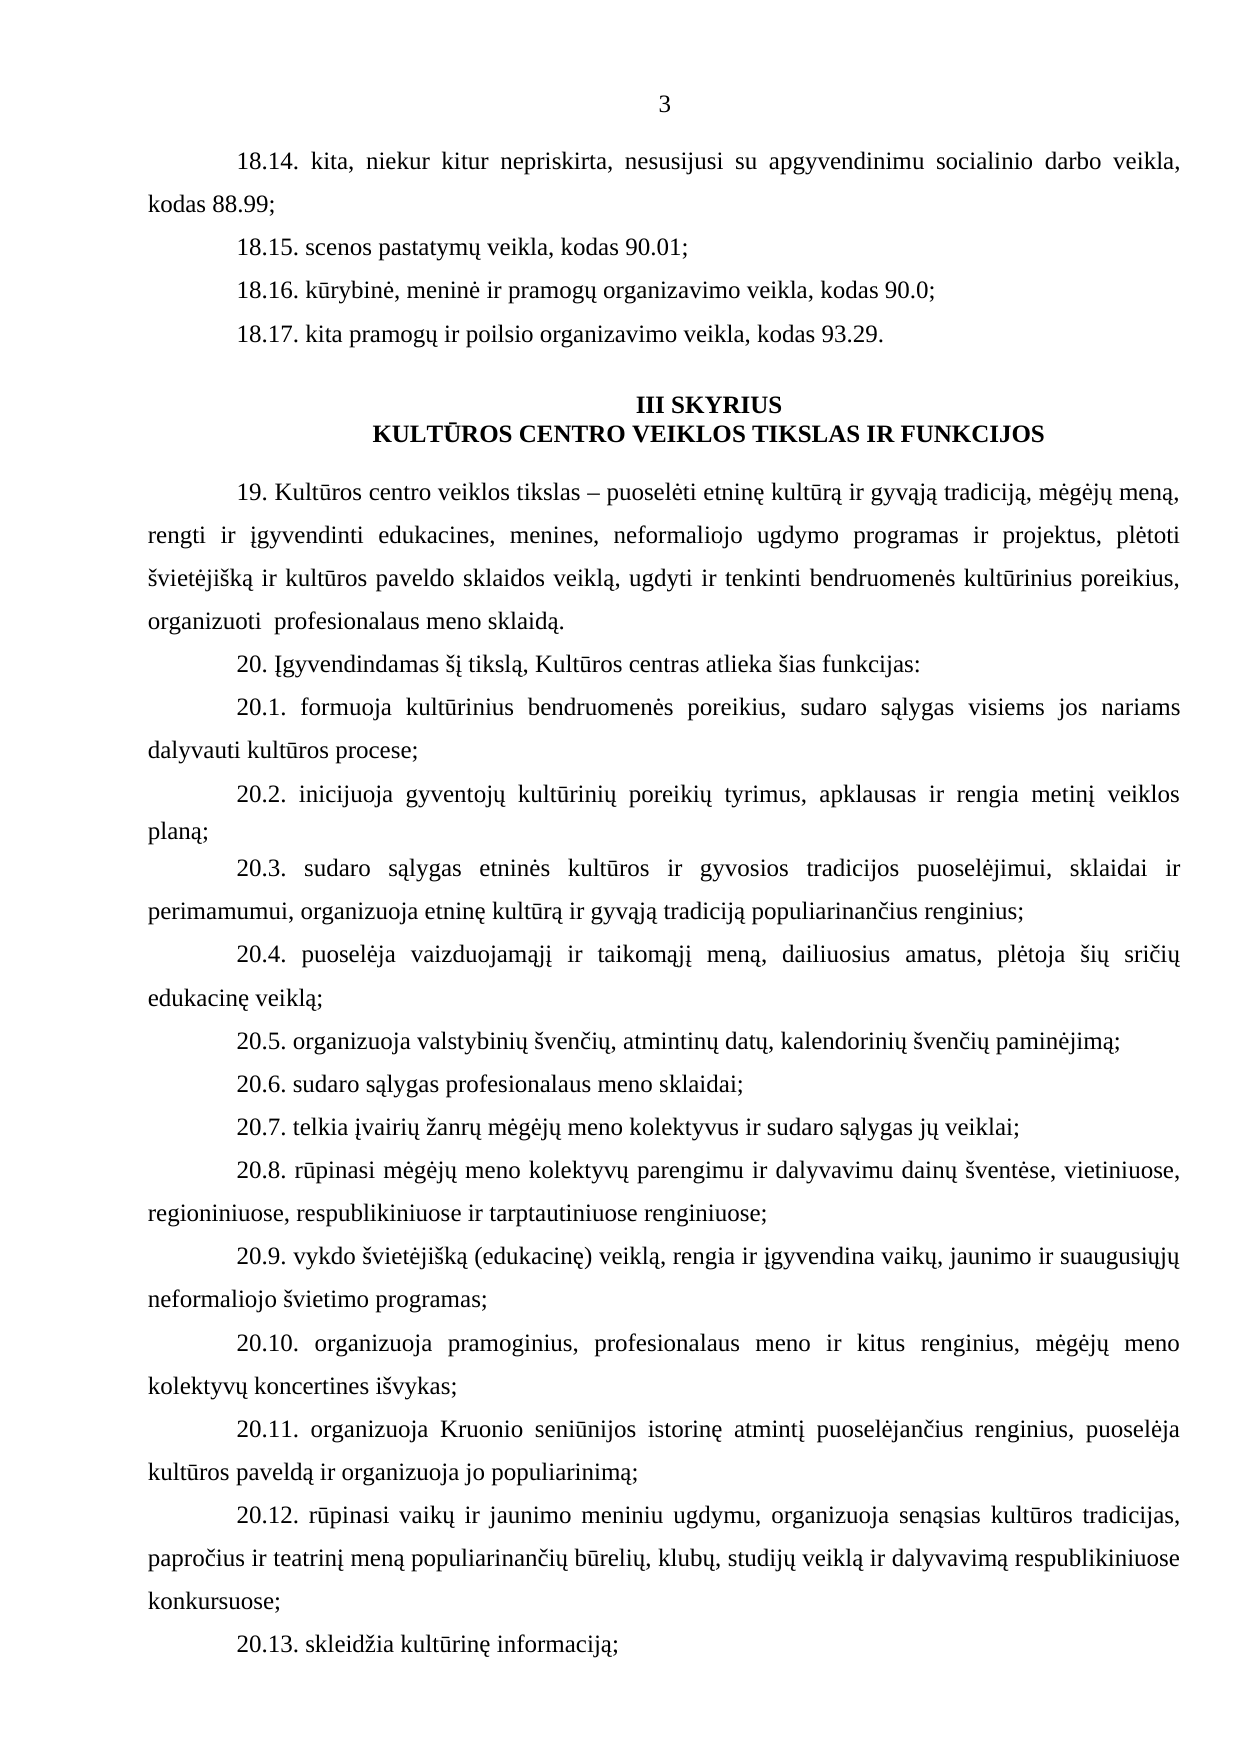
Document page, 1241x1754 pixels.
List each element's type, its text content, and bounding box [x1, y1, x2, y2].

text 20.7. telkia įvairių žanrų mėgėjų meno kolektyvus ir sudaro sąlygas jų veiklai; [148, 1112, 1181, 1141]
text III SKYRIUS [148, 391, 1181, 419]
text 18.16. kūrybinė, meninė ir pramogų organizavimo veikla, kodas 90.0; [148, 276, 1181, 304]
text 18.14. kita, niekur kitur nepriskirta, nesusijusi su apgyvendinimu socialinio darbo veikla, kodas 88.99; [148, 146, 1181, 218]
text 20.4. puoselėja vaizduojamąjį ir taikomąjį meną, dailiuosius amatus, plėtoja šių sričių edukacinę veiklą; [148, 939, 1181, 1011]
text 18.15. scenos pastatymų veikla, kodas 90.01; [148, 232, 1181, 261]
text 20.1. formuoja kultūrinius bendruomenės poreikius, sudaro sąlygas visiems jos nariams dalyvauti kultūros procese; [148, 692, 1181, 764]
text 20.6. sudaro sąlygas profesionalaus meno sklaidai; [148, 1069, 1181, 1098]
text 20.13. skleidžia kultūrinę informaciją; [148, 1629, 1181, 1658]
text 20.12. rūpinasi vaikų ir jaunimo meniniu ugdymu, organizuoja senąsias kultūros tradicijas, papročius ir teatrinį meną populiarinančių būrelių, klubų, studijų veiklą ir dalyvavimą respublikiniuose konkursuose; [148, 1500, 1181, 1615]
text 18.17. kita pramogų ir poilsio organizavimo veikla, kodas 93.29. [148, 319, 1181, 347]
text 20.8. rūpinasi mėgėjų meno kolektyvų parengimu ir dalyvavimu dainų šventėse, vietiniuose, regioniniuose, respublikiniuose ir tarptautiniuose renginiuose; [148, 1155, 1181, 1227]
text 20.2. inicijuoja gyventojų kultūrinių poreikių tyrimus, apklausas ir rengia metinį veiklos planą; [148, 779, 1181, 845]
text 20.9. vykdo švietėjišką (edukacinę) veiklą, rengia ir įgyvendina vaikų, jaunimo ir suaugusiųjų neformaliojo švietimo programas; [148, 1241, 1181, 1313]
text 20.5. organizuoja valstybinių švenčių, atmintinų datų, kalendorinių švenčių paminėjimą; [148, 1026, 1181, 1054]
text 20.11. organizuoja Kruonio seniūnijos istorinę atmintį puoselėjančius renginius, puoselėja kultūros paveldą ir organizuoja jo populiarinimą; [148, 1414, 1181, 1486]
text KULTŪROS CENTRO VEIKLOS TIKSLAS IR FUNKCIJOS [148, 419, 1181, 448]
text 20.3. sudaro sąlygas etninės kultūros ir gyvosios tradicijos puoselėjimui, sklaidai ir perimamumui, organizuoja etninę kultūrą ir gyvąją tradiciją populiarinančius renginius; [148, 853, 1181, 925]
text 19. Kultūros centro veiklos tikslas – puoselėti etninę kultūrą ir gyvąją tradiciją, mėgėjų meną, rengti ir įgyvendinti edukacines, menines, neformaliojo ugdymo programas ir projektus, plėtoti švietėjišką ir kultūros paveldo sklaidos veiklą, ugdyti ir tenkinti bendruomenės kultūrinius poreikius, organizuoti profesionalaus meno sklaidą. [148, 477, 1181, 635]
text 20. Įgyvendindamas šį tikslą, Kultūros centras atlieka šias funkcijas: [148, 649, 1181, 678]
text 20.10. organizuoja pramoginius, profesionalaus meno ir kitus renginius, mėgėjų meno kolektyvų koncertines išvykas; [148, 1328, 1181, 1399]
